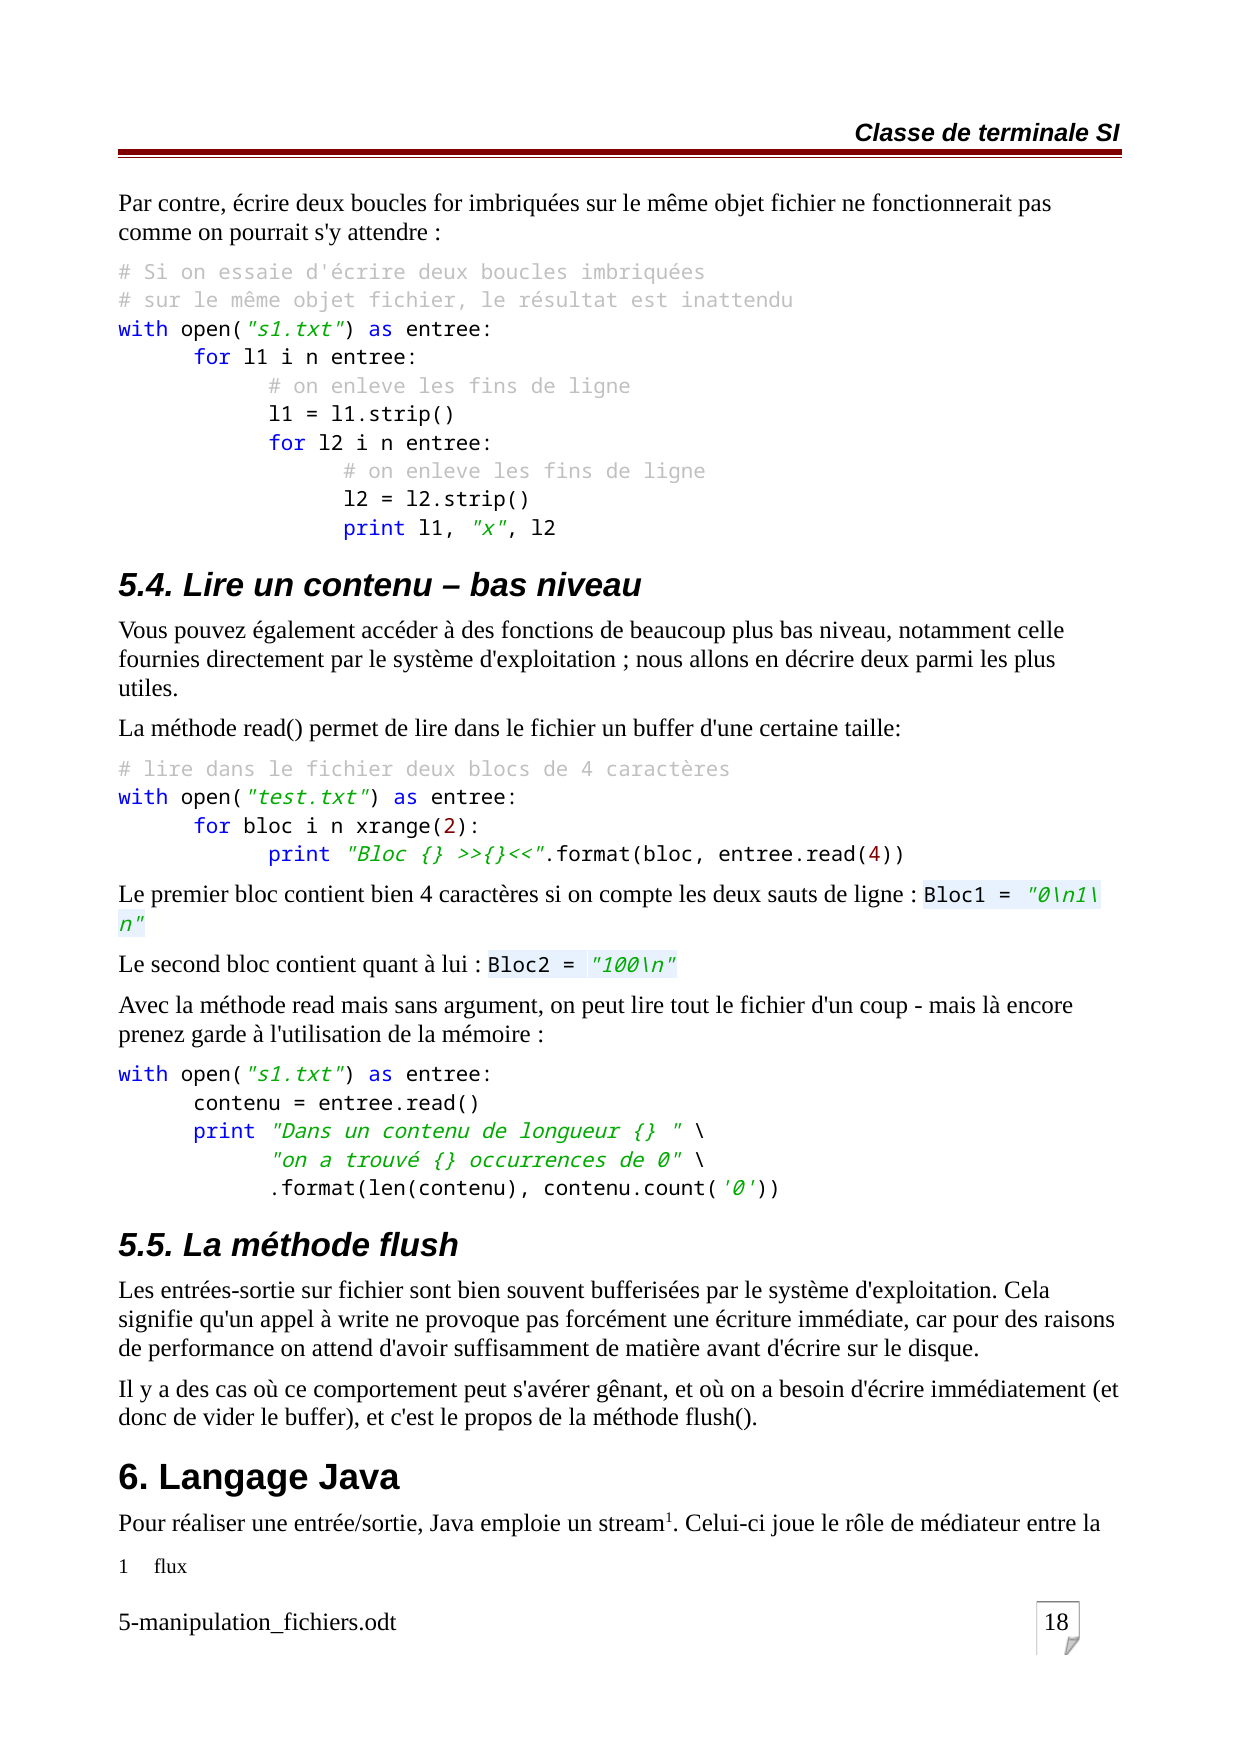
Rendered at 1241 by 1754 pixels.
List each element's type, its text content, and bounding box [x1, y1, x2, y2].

text with open("s1.txt") as entree: [118, 314, 1122, 342]
text "on a trouvé {} occurrences de 0" \ [118, 1145, 1122, 1173]
subtitle 6. Langage Java [118, 1455, 1122, 1497]
text Le premier bloc contient bien 4 caractères si on compte les deux sauts de ligne : Bloc1 = "0\n1\n" [118, 879, 1122, 937]
text Les entrées-sortie sur fichier sont bien souvent bufferisées par le système d'exploitation. Cela signifie qu'un appel à write ne provoque pas forcément une écriture immédiate, car pour des raisons de performance on attend d'avoir suffisamment de matière avant d'écrire sur le disque. [118, 1276, 1122, 1362]
text # sur le même objet fichier, le résultat est inattendu [118, 286, 1122, 314]
text l2 = l2.strip() [118, 484, 1122, 513]
subtitle 5.4. Lire un contenu – bas niveau [118, 565, 1122, 603]
text Pour réaliser une entrée/sortie, Java emploie un stream. Celui-ci joue le rôle de médiateur entre la [118, 1508, 1122, 1537]
text for bloc i n xrange(2): [118, 811, 1122, 839]
text with open("test.txt") as entree: [118, 782, 1122, 811]
text print "Bloc {} >>{}<<".format(bloc, entree.read(4)) [118, 839, 1122, 868]
text Avec la méthode read mais sans argument, on peut lire tout le fichier d'un coup - mais là encore prenez garde à l'utilisation de la mémoire : [118, 990, 1122, 1048]
text print "Dans un contenu de longueur {} " \ [118, 1116, 1122, 1145]
text with open("s1.txt") as entree: [118, 1059, 1122, 1088]
text flux [118, 1553, 1122, 1578]
text .format(len(contenu), contenu.count('0')) [118, 1173, 1122, 1202]
text l1 = l1.strip() [118, 399, 1122, 428]
text for l2 i n entree: [118, 428, 1122, 456]
text for l1 i n entree: [118, 342, 1122, 371]
text # on enleve les fins de ligne [118, 456, 1122, 484]
text Le second bloc contient quant à lui : Bloc2 = "100\n" [118, 949, 1122, 978]
text Vous pouvez également accéder à des fonctions de beaucoup plus bas niveau, notamment celle fournies directement par le système d'exploitation ; nous allons en décrire deux parmi les plus utiles. [118, 615, 1122, 702]
text # on enleve les fins de ligne [118, 371, 1122, 399]
subtitle 5.5. La méthode flush [118, 1225, 1122, 1264]
text Par contre, écrire deux boucles for imbriquées sur le même objet fichier ne fonctionnerait pas comme on pourrait s'y attendre : [118, 188, 1122, 245]
text La méthode read() permet de lire dans le fichier un buffer d'une certaine taille: [118, 713, 1122, 742]
text print l1, "x", l2 [118, 513, 1122, 541]
text Il y a des cas où ce comportement peut s'avérer gênant, et où on a besoin d'écrire immédiatement (et donc de vider le buffer), et c'est le propos de la méthode flush(). [118, 1374, 1122, 1431]
text # lire dans le fichier deux blocs de 4 caractères [118, 754, 1122, 782]
text contenu = entree.read() [118, 1088, 1122, 1116]
text # Si on essaie d'écrire deux boucles imbriquées [118, 257, 1122, 286]
